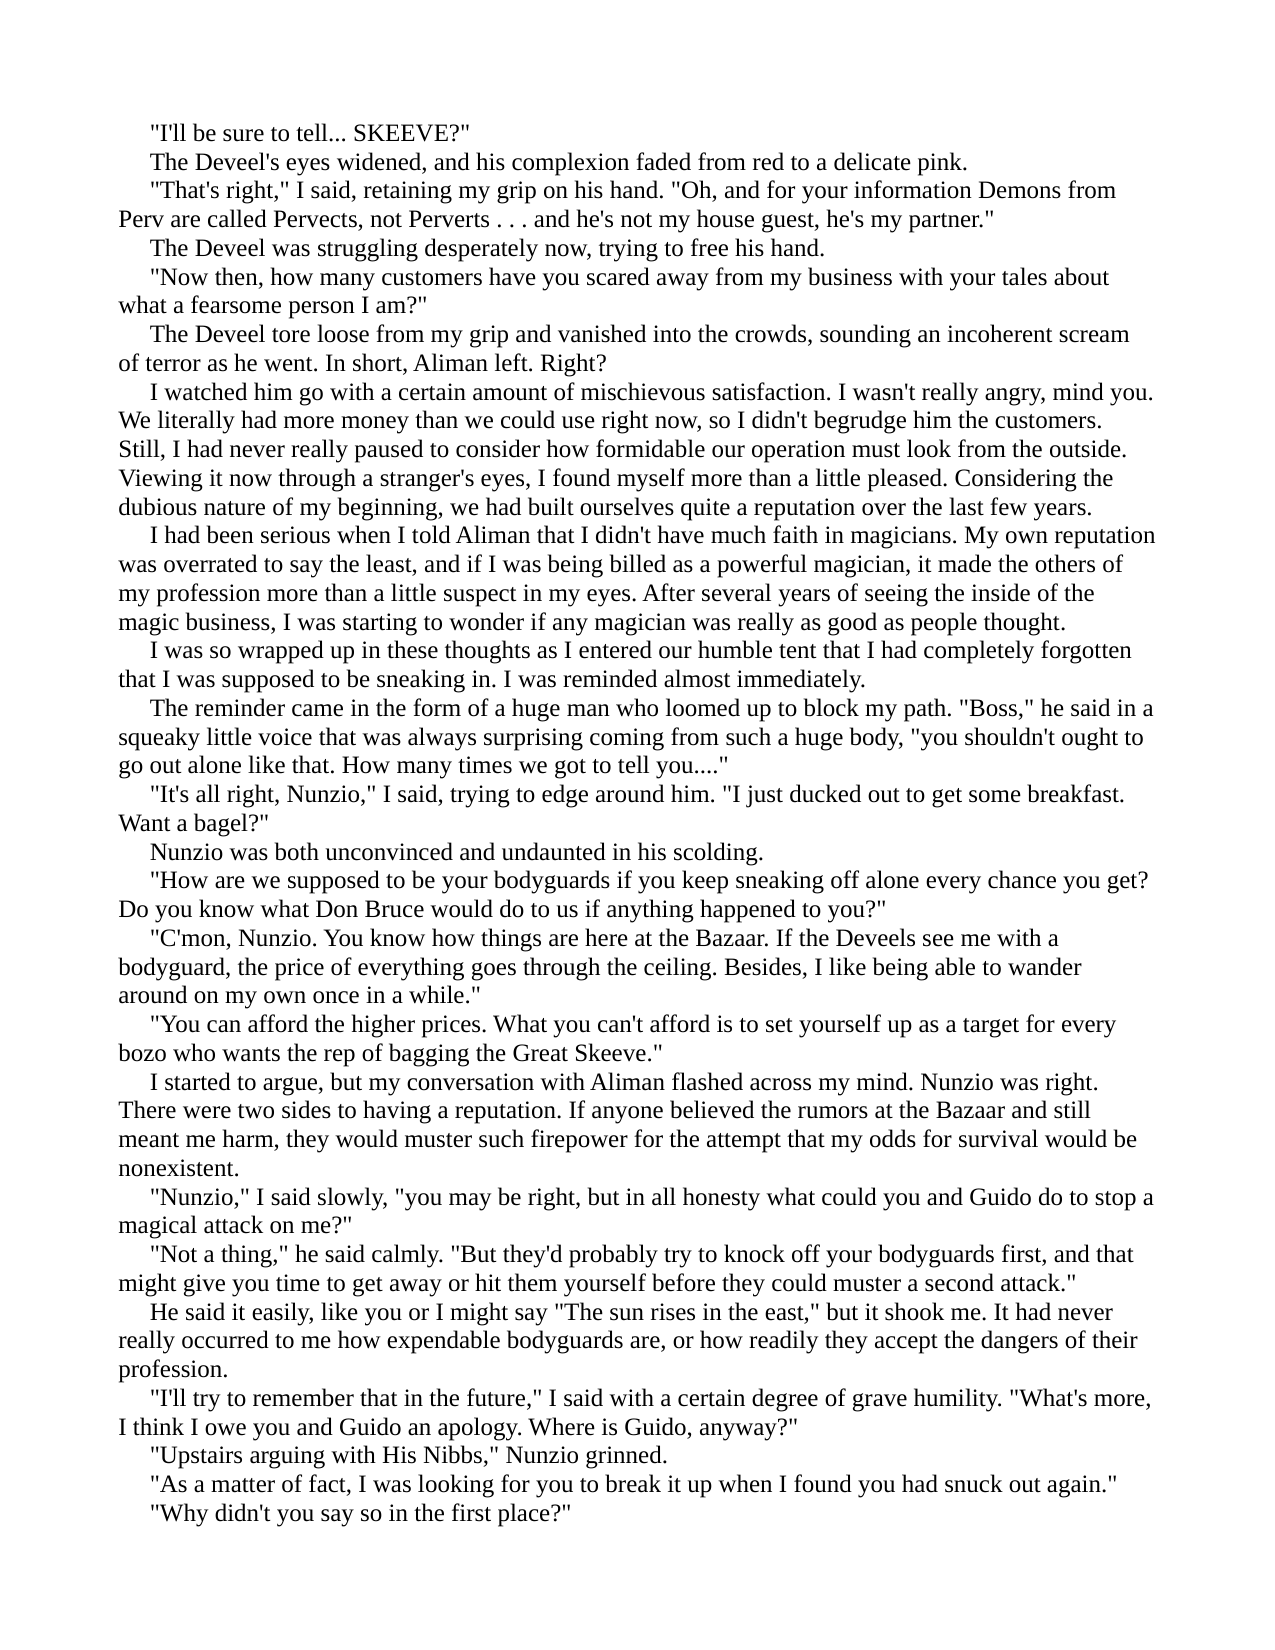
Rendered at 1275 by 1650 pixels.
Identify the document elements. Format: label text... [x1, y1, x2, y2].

text "As a matter of fact, I was looking for you to break it up when I found you had snuck out again." [118, 1469, 1157, 1498]
text The Deveel was struggling desperately now, trying to free his hand. [118, 233, 1157, 262]
text "It's all right, Nunzio," I said, trying to edge around him. "I just ducked out to get some breakfast. Want a bagel?" [118, 779, 1157, 837]
text "How are we supposed to be your bodyguards if you keep sneaking off alone every chance you get? Do you know what Don Bruce would do to us if anything happened to you?" [118, 866, 1157, 923]
text The Deveel tore loose from my grip and vanished into the crowds, sounding an incoherent scream of terror as he went. In short, Aliman left. Right? [118, 319, 1157, 377]
text I started to argue, but my conversation with Aliman flashed across my mind. Nunzio was right. There were two sides to having a reputation. If anyone believed the rumors at the Bazaar and still meant me harm, they would muster such firepower for the attempt that my odds for survival would be nonexistent. [118, 1067, 1157, 1182]
text The Deveel's eyes widened, and his complexion faded from red to a delicate pink. [118, 147, 1157, 176]
text "Why didn't you say so in the first place?" [118, 1498, 1157, 1527]
text The reminder came in the form of a huge man who loomed up to block my path. "Boss," he said in a squeaky little voice that was always surprising coming from such a huge body, "you shouldn't ought to go out alone like that. How many times we got to tell you...." [118, 693, 1157, 779]
text I was so wrapped up in these thoughts as I entered our humble tent that I had completely forgotten that I was supposed to be sneaking in. I was reminded almost immediately. [118, 636, 1157, 693]
text Nunzio was both unconvinced and undaunted in his scolding. [118, 837, 1157, 866]
text I had been serious when I told Aliman that I didn't have much faith in magicians. My own reputation was overrated to say the least, and if I was being billed as a powerful magician, it made the others of my profession more than a little suspect in my eyes. After several years of seeing the inside of the magic business, I was starting to wonder if any magician was really as good as people thought. [118, 521, 1157, 636]
text He said it easily, like you or I might say "The sun rises in the east," but it shook me. It had never really occurred to me how expendable bodyguards are, or how readily they accept the dangers of their profession. [118, 1297, 1157, 1383]
text "Not a thing," he said calmly. "But they'd probably try to knock off your bodyguards first, and that might give you time to get away or hit them yourself before they could muster a second attack." [118, 1239, 1157, 1297]
text I watched him go with a certain amount of mischievous satisfaction. I wasn't really angry, mind you. We literally had more money than we could use right now, so I didn't begrudge him the customers. Still, I had never really paused to consider how formidable our operation must look from the outside. Viewing it now through a stranger's eyes, I found myself more than a little pleased. Considering the dubious nature of my beginning, we had built ourselves quite a reputation over the last few years. [118, 377, 1157, 521]
text "C'mon, Nunzio. You know how things are here at the Bazaar. If the Deveels see me with a bodyguard, the price of everything goes through the ceiling. Besides, I like being able to wander around on my own once in a while." [118, 923, 1157, 1009]
text "You can afford the higher prices. What you can't afford is to set yourself up as a target for every bozo who wants the rep of bagging the Great Skeeve." [118, 1009, 1157, 1067]
text "Now then, how many customers have you scared away from my business with your tales about what a fearsome person I am?" [118, 262, 1157, 319]
text "Upstairs arguing with His Nibbs," Nunzio grinned. [118, 1441, 1157, 1469]
text "Nunzio," I said slowly, "you may be right, but in all honesty what could you and Guido do to stop a magical attack on me?" [118, 1182, 1157, 1239]
text "That's right," I said, retaining my grip on his hand. "Oh, and for your information Demons from Perv are called Pervects, not Perverts . . . and he's not my house guest, he's my partner." [118, 176, 1157, 233]
text "I'll try to remember that in the future," I said with a certain degree of grave humility. "What's more, I think I owe you and Guido an apology. Where is Guido, anyway?" [118, 1383, 1157, 1441]
text "I'll be sure to tell... SKEEVE?" [118, 118, 1157, 147]
